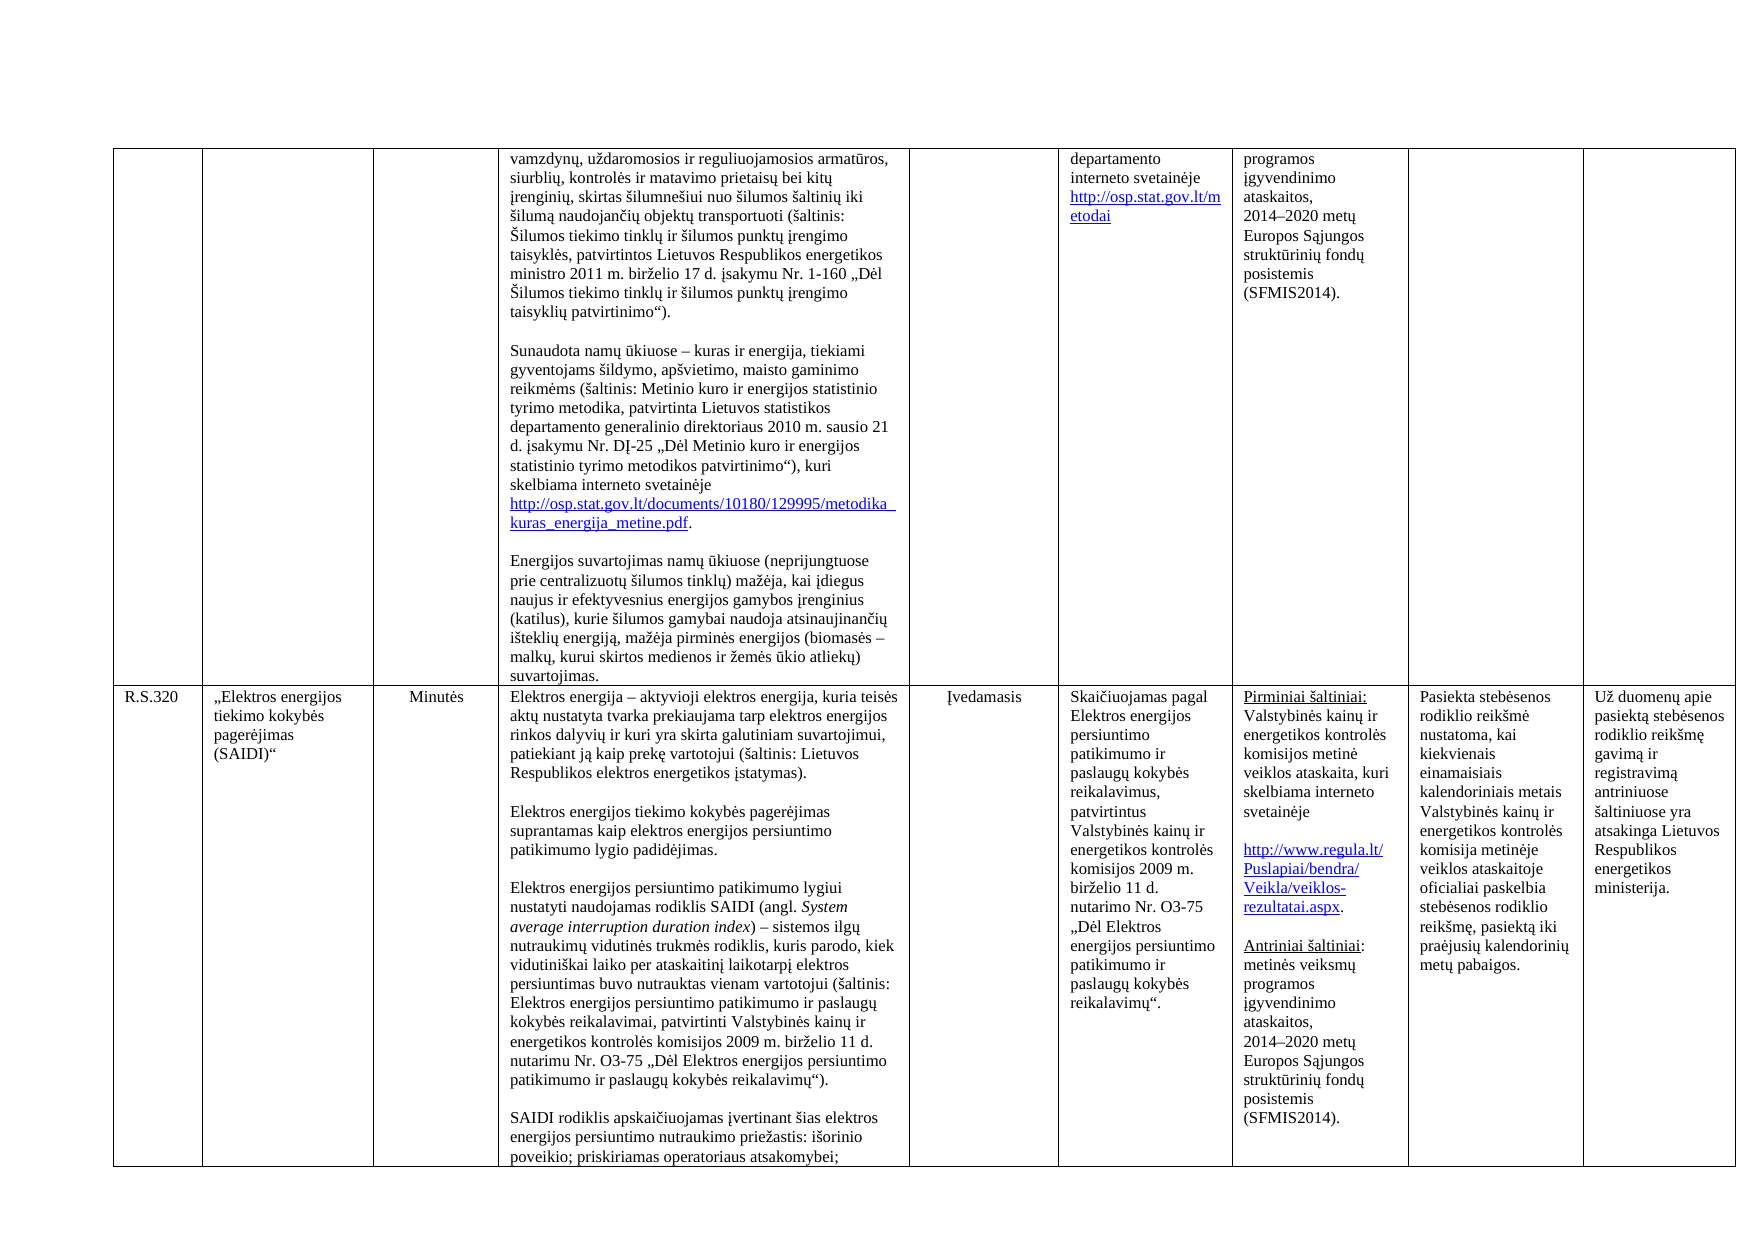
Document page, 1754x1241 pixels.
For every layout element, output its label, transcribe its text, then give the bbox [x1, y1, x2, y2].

table_cell [203, 149, 373, 685]
table_cell R.S.320 [114, 686, 202, 1166]
table_cell Minutės [374, 686, 498, 1166]
table_cell vamzdynų, uždaromosios ir reguliuojamosios armatūros, siurblių, kontrolės ir matavimo prietaisų bei kitų įrenginių, skirtas šilumnešiui nuo šilumos šaltinių iki šilumą naudojančių objektų transportuoti (šaltinis: Šilumos tiekimo tinklų ir šilumos punktų įrengimo taisyklės, patvirtintos Lietuvos Respublikos energetikos ministro 2011 m. birželio 17 d. įsakymu Nr. 1-160 „Dėl Šilumos tiekimo tinklų ir šilumos punktų įrengimo taisyklių patvirtinimo“). Sunaudota namų ūkiuose – kuras ir energija, tiekiami gyventojams šildymo, apšvietimo, maisto gaminimo reikmėms (šaltinis: Metinio kuro ir energijos statistinio tyrimo metodika, patvirtinta Lietuvos statistikos departamento generalinio direktoriaus 2010 m. sausio 21 d. įsakymu Nr. DĮ-25 „Dėl Metinio kuro ir energijos statistinio tyrimo metodikos patvirtinimo“), kuri skelbiama interneto svetainėje http://osp.stat.gov.lt/documents/10180/129995/metodika_kuras_energija_metine.pdf. Energijos suvartojimas namų ūkiuose (neprijungtuose prie centralizuotų šilumos tinklų) mažėja, kai įdiegus naujus ir efektyvesnius energijos gamybos įrenginius (katilus), kurie šilumos gamybai naudoja atsinaujinančių išteklių energiją, mažėja pirminės energijos (biomasės – malkų, kurui skirtos medienos ir žemės ūkio atliekų) suvartojimas. [499, 149, 909, 685]
table_cell Pirminiai šaltiniai: Valstybinės kainų ir energetikos kontrolės komisijos metinė veiklos ataskaita, kuri skelbiama interneto svetainėje http://www.regula.lt/Puslapiai/bendra/Veikla/veiklos-rezultatai.aspx. Antriniai šaltiniai: metinės veiksmų programos įgyvendinimo ataskaitos, 2014–2020 metų Europos Sąjungos struktūrinių fondų posistemis (SFMIS2014). [1233, 686, 1408, 1166]
table_cell Įvedamasis [910, 686, 1058, 1166]
table_cell „Elektros energijos tiekimo kokybės pagerėjimas (SAIDI)“ [203, 686, 373, 1166]
table_cell [910, 149, 1058, 685]
table_cell [114, 149, 202, 685]
table_cell [374, 149, 498, 685]
table_cell [1584, 149, 1735, 685]
table_cell Elektros energija – aktyvioji elektros energija, kuria teisės aktų nustatyta tvarka prekiaujama tarp elektros energijos rinkos dalyvių ir kuri yra skirta galutiniam suvartojimui, patiekiant ją kaip prekę vartotojui (šaltinis: Lietuvos Respublikos elektros energetikos įstatymas). Elektros energijos tiekimo kokybės pagerėjimas suprantamas kaip elektros energijos persiuntimo patikimumo lygio padidėjimas. Elektros energijos persiuntimo patikimumo lygiui nustatyti naudojamas rodiklis SAIDI (angl. System average interruption duration index) – sistemos ilgų nutraukimų vidutinės trukmės rodiklis, kuris parodo, kiek vidutiniškai laiko per ataskaitinį laikotarpį elektros persiuntimas buvo nutrauktas vienam vartotojui (šaltinis: Elektros energijos persiuntimo patikimumo ir paslaugų kokybės reikalavimai, patvirtinti Valstybinės kainų ir energetikos kontrolės komisijos 2009 m. birželio 11 d. nutarimu Nr. O3-75 „Dėl Elektros energijos persiuntimo patikimumo ir paslaugų kokybės reikalavimų“). SAIDI rodiklis apskaičiuojamas įvertinant šias elektros energijos persiuntimo nutraukimo priežastis: išorinio poveikio; priskiriamas operatoriaus atsakomybei; [499, 686, 909, 1166]
table_cell Pasiekta stebėsenos rodiklio reikšmė nustatoma, kai kiekvienais einamaisiais kalendoriniais metais Valstybinės kainų ir energetikos kontrolės komisija metinėje veiklos ataskaitoje oficialiai paskelbia stebėsenos rodiklio reikšmę, pasiektą iki praėjusių kalendorinių metų pabaigos. [1409, 686, 1583, 1166]
table_cell Skaičiuojamas pagal Elektros energijos persiuntimo patikimumo ir paslaugų kokybės reikalavimus, patvirtintus Valstybinės kainų ir energetikos kontrolės komisijos 2009 m. birželio 11 d. nutarimo Nr. O3-75 „Dėl Elektros energijos persiuntimo patikimumo ir paslaugų kokybės reikalavimų“. [1059, 686, 1232, 1166]
table_cell departamento interneto svetainėje http://osp.stat.gov.lt/metodai [1059, 149, 1232, 685]
table_cell [1409, 149, 1583, 685]
table_cell programos įgyvendinimo ataskaitos, 2014–2020 metų Europos Sąjungos struktūrinių fondų posistemis (SFMIS2014). [1233, 149, 1408, 685]
table_cell Už duomenų apie pasiektą stebėsenos rodiklio reikšmę gavimą ir registravimą antriniuose šaltiniuose yra atsakinga Lietuvos Respublikos energetikos ministerija. [1584, 686, 1735, 1166]
